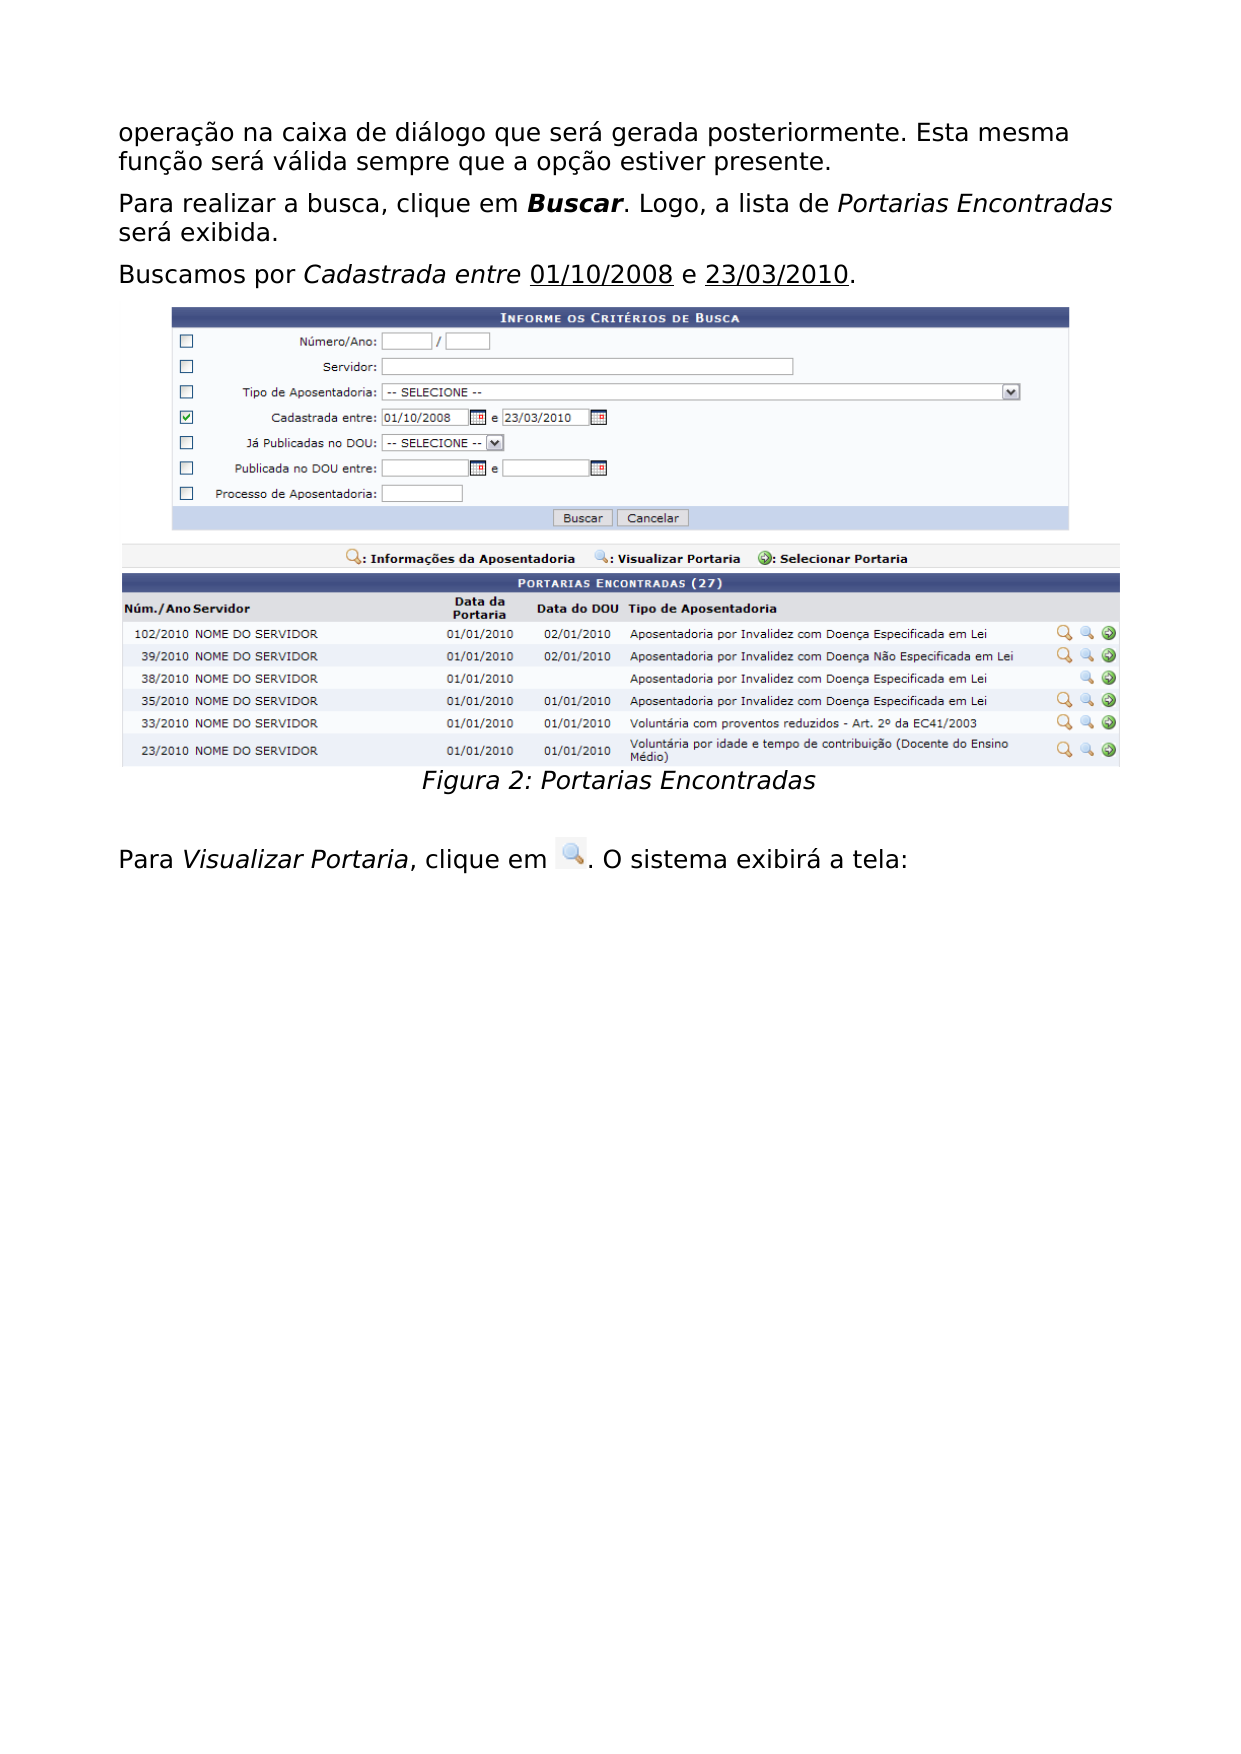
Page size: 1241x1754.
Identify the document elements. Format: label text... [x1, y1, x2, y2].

text Para Visualizar Portaria, clique em . O sistema exibirá a tela: [118, 837, 1122, 874]
text Para realizar a busca, clique em Buscar. Logo, a lista de Portarias Encontradas será exibida. [118, 189, 1122, 247]
picture [118, 301, 1123, 767]
text operação na caixa de diálogo que será gerada posteriormente. Esta mesma função será válida sempre que a opção estiver presente. [118, 118, 1122, 176]
text Figura 2: Portarias Encontradas [118, 767, 1122, 796]
picture [555, 837, 587, 869]
text Buscamos por Cadastrada entre 01/10/2008 e 23/03/2010. [118, 260, 1122, 289]
